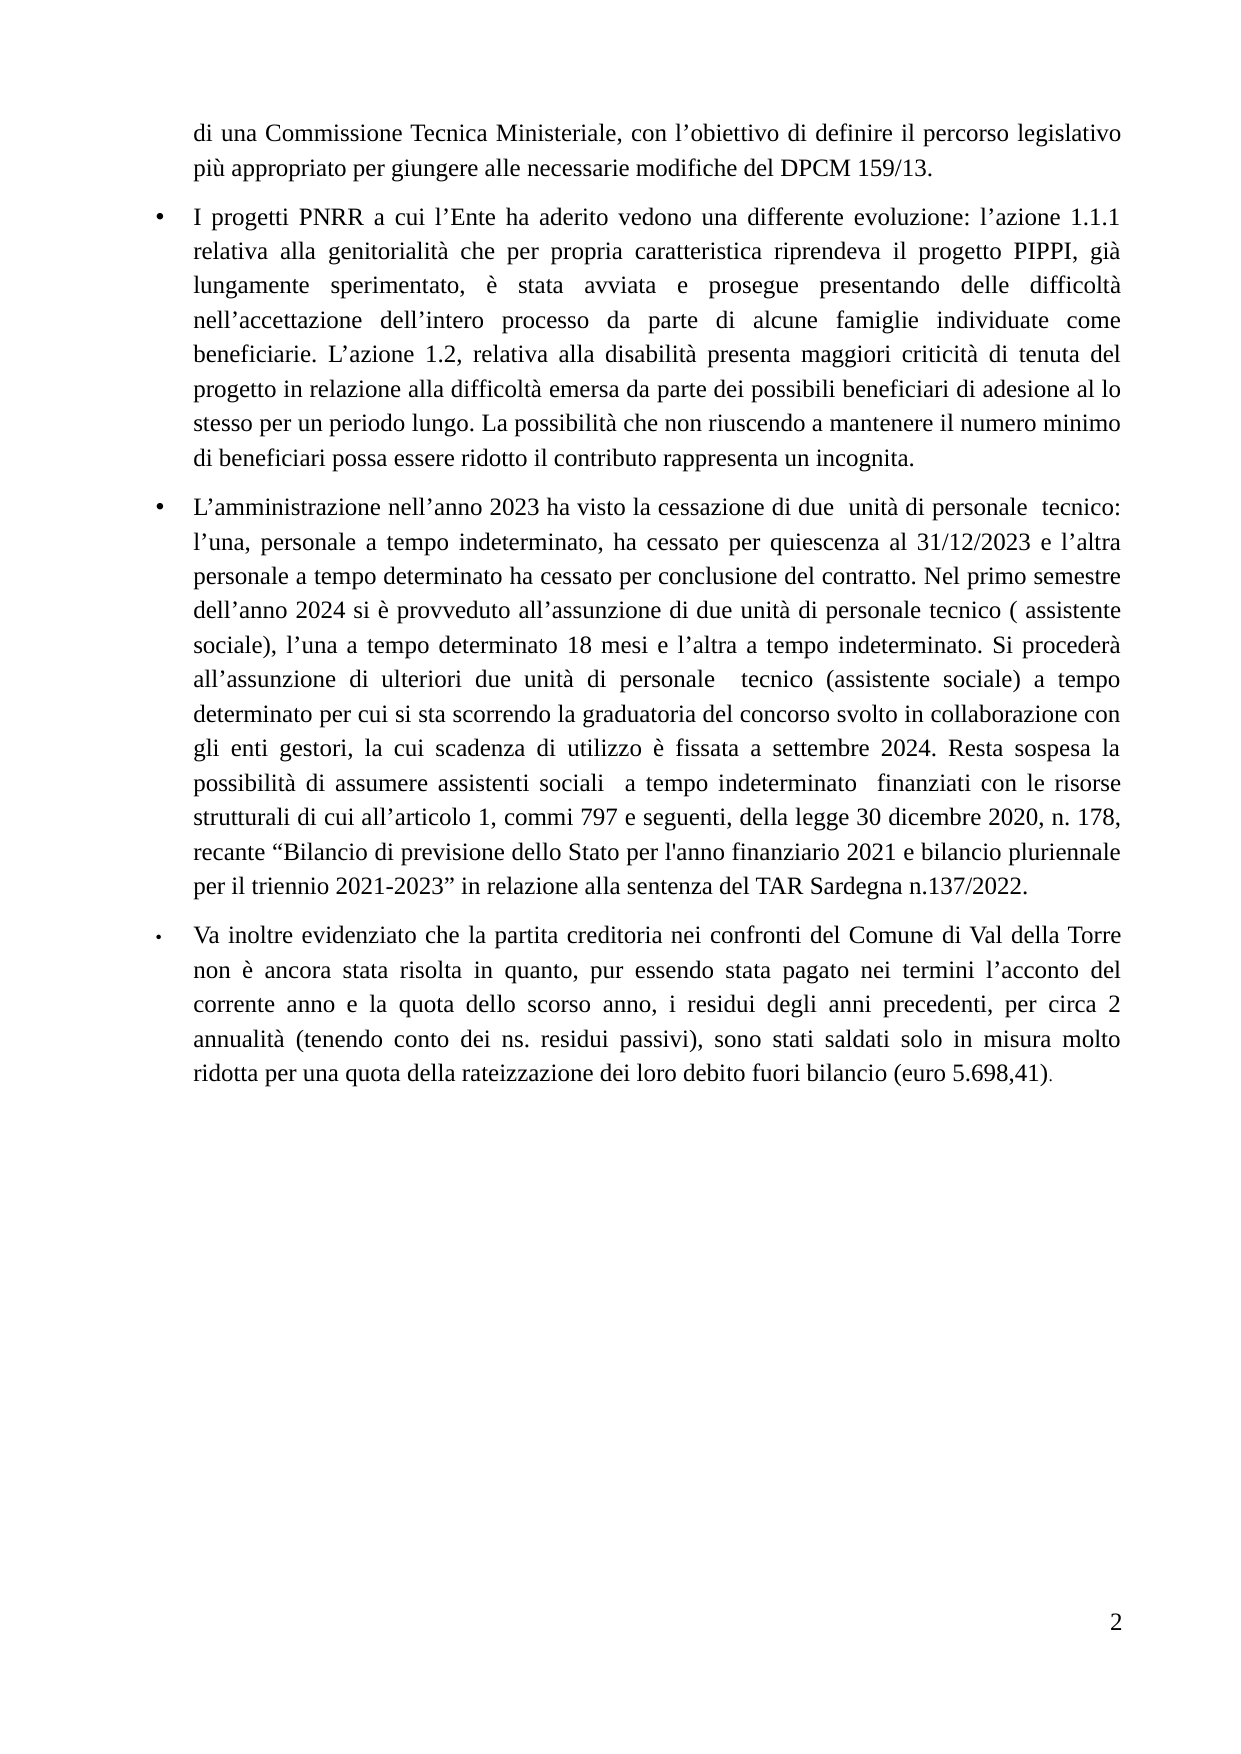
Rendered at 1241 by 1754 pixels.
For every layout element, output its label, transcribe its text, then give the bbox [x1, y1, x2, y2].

list I progetti PNRR a cui l’Ente ha aderito vedono una differente evoluzione: l’azione 1.1.1 relativa alla genitorialità che per propria caratteristica riprendeva il progetto PIPPI, già lungamente sperimentato, è stata avviata e prosegue presentando delle difficoltà nell’accettazione dell’intero processo da parte di alcune famiglie individuate come beneficiarie. L’azione 1.2, relativa alla disabilità presenta maggiori criticità di tenuta del progetto in relazione alla difficoltà emersa da parte dei possibili beneficiari di adesione al lo stesso per un periodo lungo. La possibilità che non riuscendo a mantenere il numero minimo di beneficiari possa essere ridotto il contributo rappresenta un incognita. [156, 202, 1122, 472]
list L’amministrazione nell’anno 2023 ha visto la cessazione di due unità di personale tecnico: l’una, personale a tempo indeterminato, ha cessato per quiescenza al 31/12/2023 e l’altra personale a tempo determinato ha cessato per conclusione del contratto. Nel primo semestre dell’anno 2024 si è provveduto all’assunzione di due unità di personale tecnico ( assistente sociale), l’una a tempo determinato 18 mesi e l’altra a tempo indeterminato. Si procederà all’assunzione di ulteriori due unità di personale tecnico (assistente sociale) a tempo determinato per cui si sta scorrendo la graduatoria del concorso svolto in collaborazione con gli enti gestori, la cui scadenza di utilizzo è fissata a settembre 2024. Resta sospesa la possibilità di assumere assistenti sociali a tempo indeterminato finanziati con le risorse strutturali di cui all’articolo 1, commi 797 e seguenti, della legge 30 dicembre 2020, n. 178, recante “Bilancio di previsione dello Stato per l'anno finanziario 2021 e bilancio pluriennale per il triennio 2021-2023” in relazione alla sentenza del TAR Sardegna n.137/2022. [156, 492, 1122, 900]
list di una Commissione Tecnica Ministeriale, con l’obiettivo di definire il percorso legislativo più appropriato per giungere alle necessarie modifiche del DPCM 159/13. [156, 118, 1122, 181]
list Va inoltre evidenziato che la partita creditoria nei confronti del Comune di Val della Torre non è ancora stata risolta in quanto, pur essendo stata pagato nei termini l’acconto del corrente anno e la quota dello scorso anno, i residui degli anni precedenti, per circa 2 annualità (tenendo conto dei ns. residui passivi), sono stati saldati solo in misura molto ridotta per una quota della rateizzazione dei loro debito fuori bilancio (euro 5.698,41). [156, 920, 1122, 1087]
